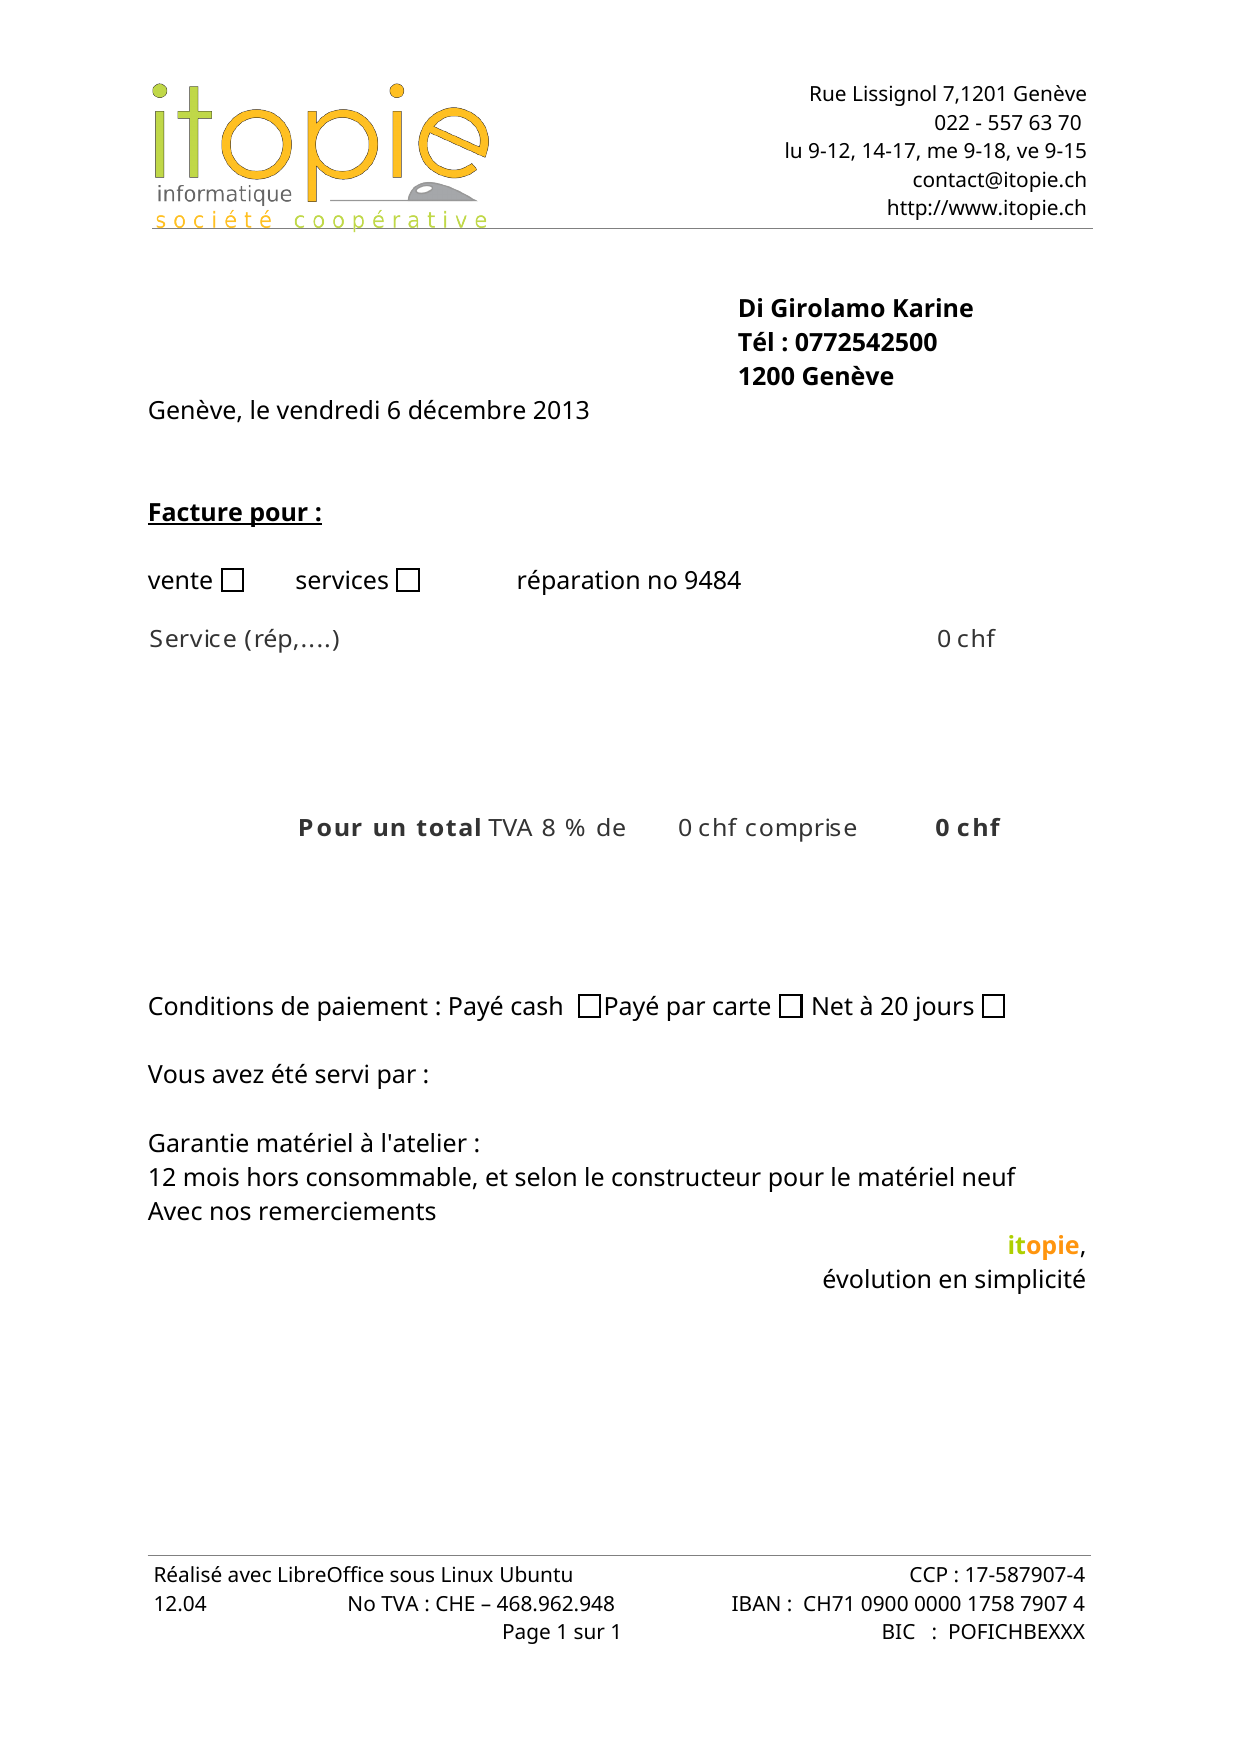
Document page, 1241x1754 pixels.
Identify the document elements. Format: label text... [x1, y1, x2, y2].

text Genève, le vendredi 6 décembre 2013 [148, 392, 1093, 427]
text Di Girolamo Karine [148, 290, 1093, 324]
text 12 mois hors consommable, et selon le constructeur pour le matériel neuf [148, 1159, 1093, 1193]
text Tél : 0772542500 [148, 324, 1093, 358]
text vente services réparation no 9484 [148, 563, 1093, 597]
text Avec nos remerciements [148, 1193, 1093, 1227]
text Vous avez été servi par : [148, 1057, 1093, 1091]
text Garantie matériel à l'atelier : [148, 1125, 1093, 1159]
text Conditions de paiement : Payé cash Payé par carte Net à 20 jours [148, 989, 1093, 1023]
text évolution en simplicité [148, 1262, 1093, 1296]
text itopie, [148, 1227, 1093, 1262]
picture [138, 72, 500, 244]
text Facture pour : [148, 495, 1093, 529]
text 1200 Genève [148, 358, 1093, 392]
